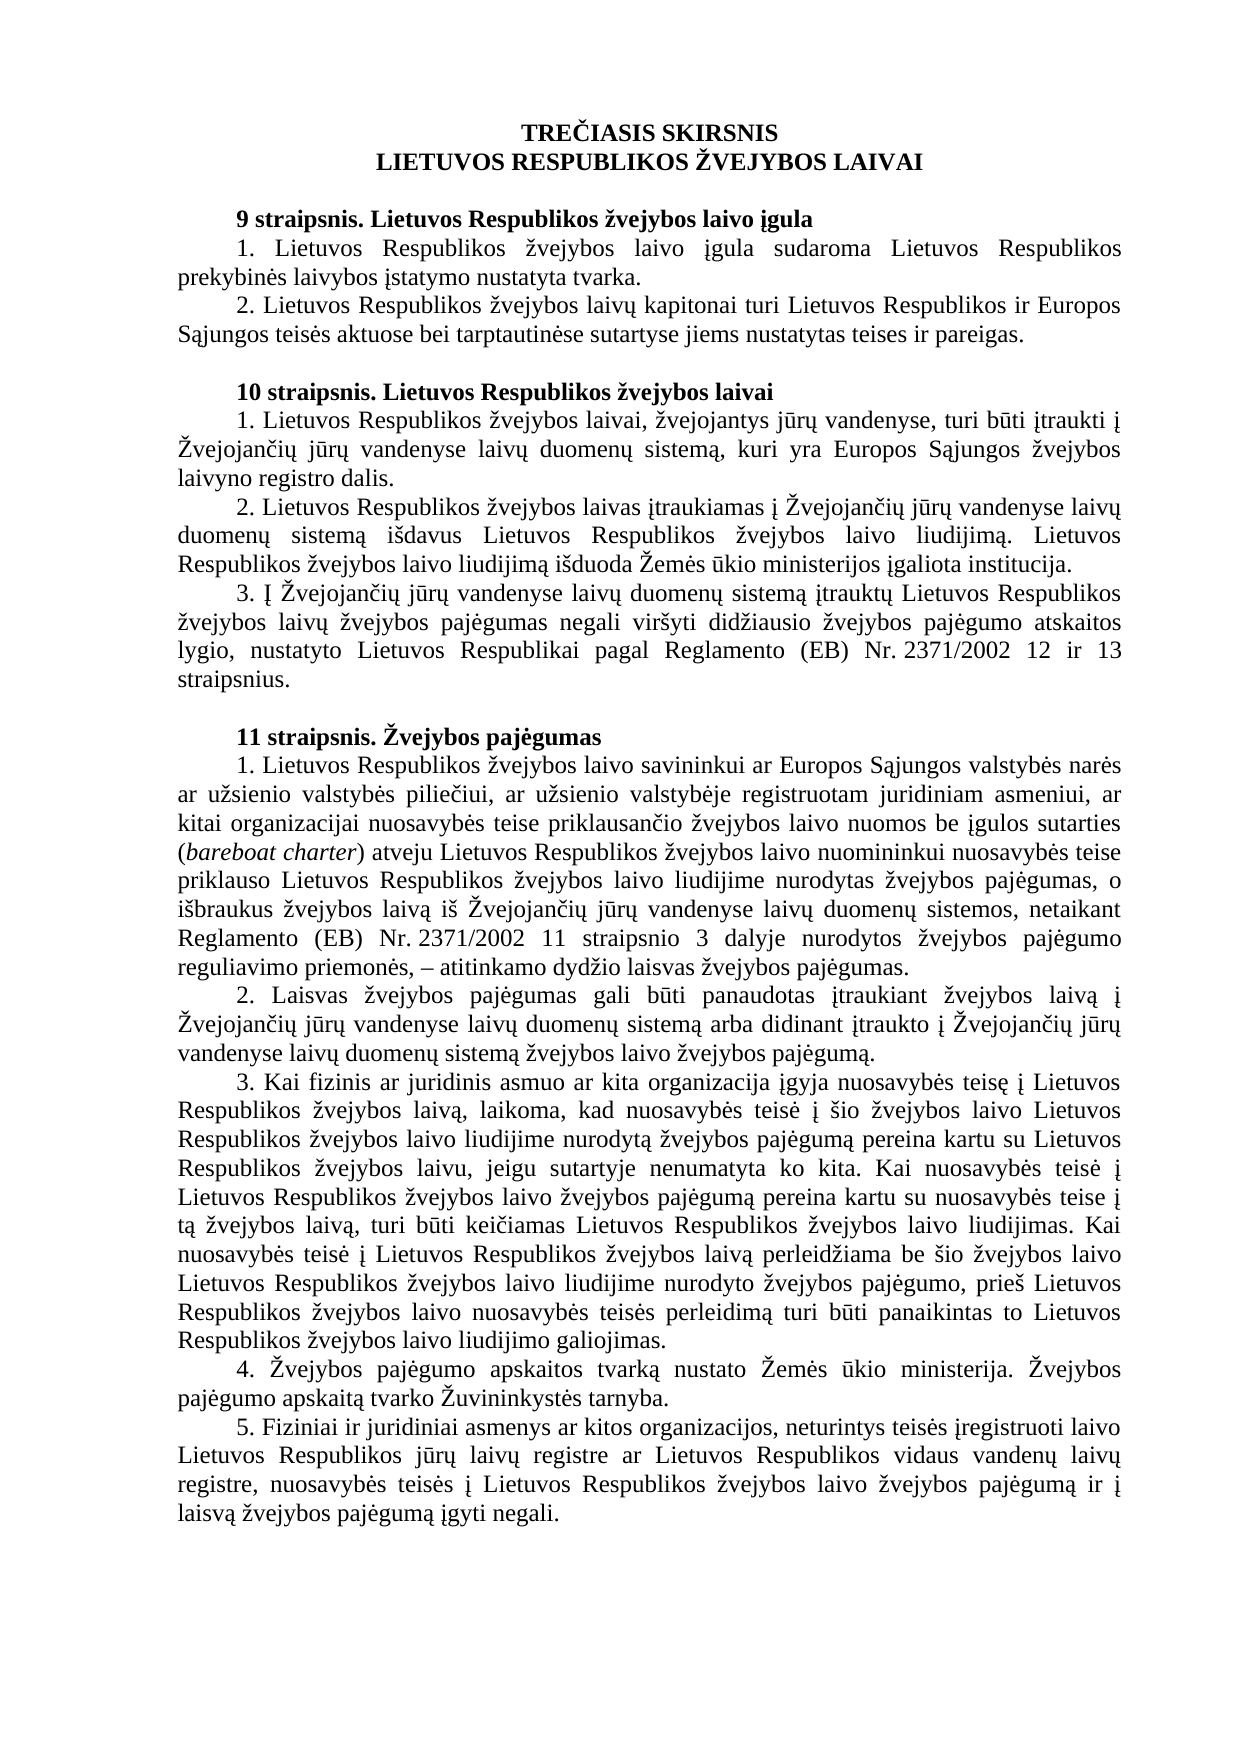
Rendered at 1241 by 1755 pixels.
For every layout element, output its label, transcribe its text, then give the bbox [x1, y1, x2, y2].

text 1. Lietuvos Respublikos žvejybos laivo įgula sudaroma Lietuvos Respublikos prekybinės laivybos įstatymo nustatyta tvarka. [177, 233, 1122, 291]
text 2. Lietuvos Respublikos žvejybos laivų kapitonai turi Lietuvos Respublikos ir Europos Sąjungos teisės aktuose bei tarptautinėse sutartyse jiems nustatytas teises ir pareigas. [177, 291, 1122, 348]
text 4. Žvejybos pajėgumo apskaitos tvarką nustato Žemės ūkio ministerija. Žvejybos pajėgumo apskaitą tvarko Žuvininkystės tarnyba. [177, 1354, 1122, 1412]
text 3. Į Žvejojančių jūrų vandenyse laivų duomenų sistemą įtrauktų Lietuvos Respublikos žvejybos laivų žvejybos pajėgumas negali viršyti didžiausio žvejybos pajėgumo atskaitos lygio, nustatyto Lietuvos Respublikai pagal Reglamento (EB) Nr. 2371/2002 12 ir 13 straipsnius. [177, 578, 1122, 693]
text 5. Fiziniai ir juridiniai asmenys ar kitos organizacijos, neturintys teisės įregistruoti laivo Lietuvos Respublikos jūrų laivų registre ar Lietuvos Respublikos vidaus vandenų laivų registre, nuosavybės teisės į Lietuvos Respublikos žvejybos laivo žvejybos pajėgumą ir į laisvą žvejybos pajėgumą įgyti negali. [177, 1412, 1122, 1527]
text 1. Lietuvos Respublikos žvejybos laivo savininkui ar Europos Sąjungos valstybės narės ar užsienio valstybės piliečiui, ar užsienio valstybėje registruotam juridiniam asmeniui, ar kitai organizacijai nuosavybės teise priklausančio žvejybos laivo nuomos be įgulos sutarties (bareboat charter) atveju Lietuvos Respublikos žvejybos laivo nuomininkui nuosavybės teise priklauso Lietuvos Respublikos žvejybos laivo liudijime nurodytas žvejybos pajėgumas, o išbraukus žvejybos laivą iš Žvejojančių jūrų vandenyse laivų duomenų sistemos, netaikant Reglamento (EB) Nr. 2371/2002 11 straipsnio 3 dalyje nurodytos žvejybos pajėgumo reguliavimo priemonės, – atitinkamo dydžio laisvas žvejybos pajėgumas. [177, 751, 1122, 981]
text TREČIASIS SKIRSNIS [177, 118, 1122, 147]
text 9 straipsnis. Lietuvos Respublikos žvejybos laivo įgula [177, 204, 1122, 233]
text LIETUVOS RESPUBLIKOS ŽVEJYBOS LAIVAI [177, 147, 1122, 176]
text 1. Lietuvos Respublikos žvejybos laivai, žvejojantys jūrų vandenyse, turi būti įtraukti į Žvejojančių jūrų vandenyse laivų duomenų sistemą, kuri yra Europos Sąjungos žvejybos laivyno registro dalis. [177, 406, 1122, 492]
text 11 straipsnis. Žvejybos pajėgumas [177, 722, 1122, 751]
text 10 straipsnis. Lietuvos Respublikos žvejybos laivai [177, 377, 1122, 406]
text 2. Lietuvos Respublikos žvejybos laivas įtraukiamas į Žvejojančių jūrų vandenyse laivų duomenų sistemą išdavus Lietuvos Respublikos žvejybos laivo liudijimą. Lietuvos Respublikos žvejybos laivo liudijimą išduoda Žemės ūkio ministerijos įgaliota institucija. [177, 492, 1122, 578]
text 2. Laisvas žvejybos pajėgumas gali būti panaudotas įtraukiant žvejybos laivą į Žvejojančių jūrų vandenyse laivų duomenų sistemą arba didinant įtraukto į Žvejojančių jūrų vandenyse laivų duomenų sistemą žvejybos laivo žvejybos pajėgumą. [177, 981, 1122, 1067]
text 3. Kai fizinis ar juridinis asmuo ar kita organizacija įgyja nuosavybės teisę į Lietuvos Respublikos žvejybos laivą, laikoma, kad nuosavybės teisė į šio žvejybos laivo Lietuvos Respublikos žvejybos laivo liudijime nurodytą žvejybos pajėgumą pereina kartu su Lietuvos Respublikos žvejybos laivu, jeigu sutartyje nenumatyta ko kita. Kai nuosavybės teisė į Lietuvos Respublikos žvejybos laivo žvejybos pajėgumą pereina kartu su nuosavybės teise į tą žvejybos laivą, turi būti keičiamas Lietuvos Respublikos žvejybos laivo liudijimas. Kai nuosavybės teisė į Lietuvos Respublikos žvejybos laivą perleidžiama be šio žvejybos laivo Lietuvos Respublikos žvejybos laivo liudijime nurodyto žvejybos pajėgumo, prieš Lietuvos Respublikos žvejybos laivo nuosavybės teisės perleidimą turi būti panaikintas to Lietuvos Respublikos žvejybos laivo liudijimo galiojimas. [177, 1067, 1122, 1354]
